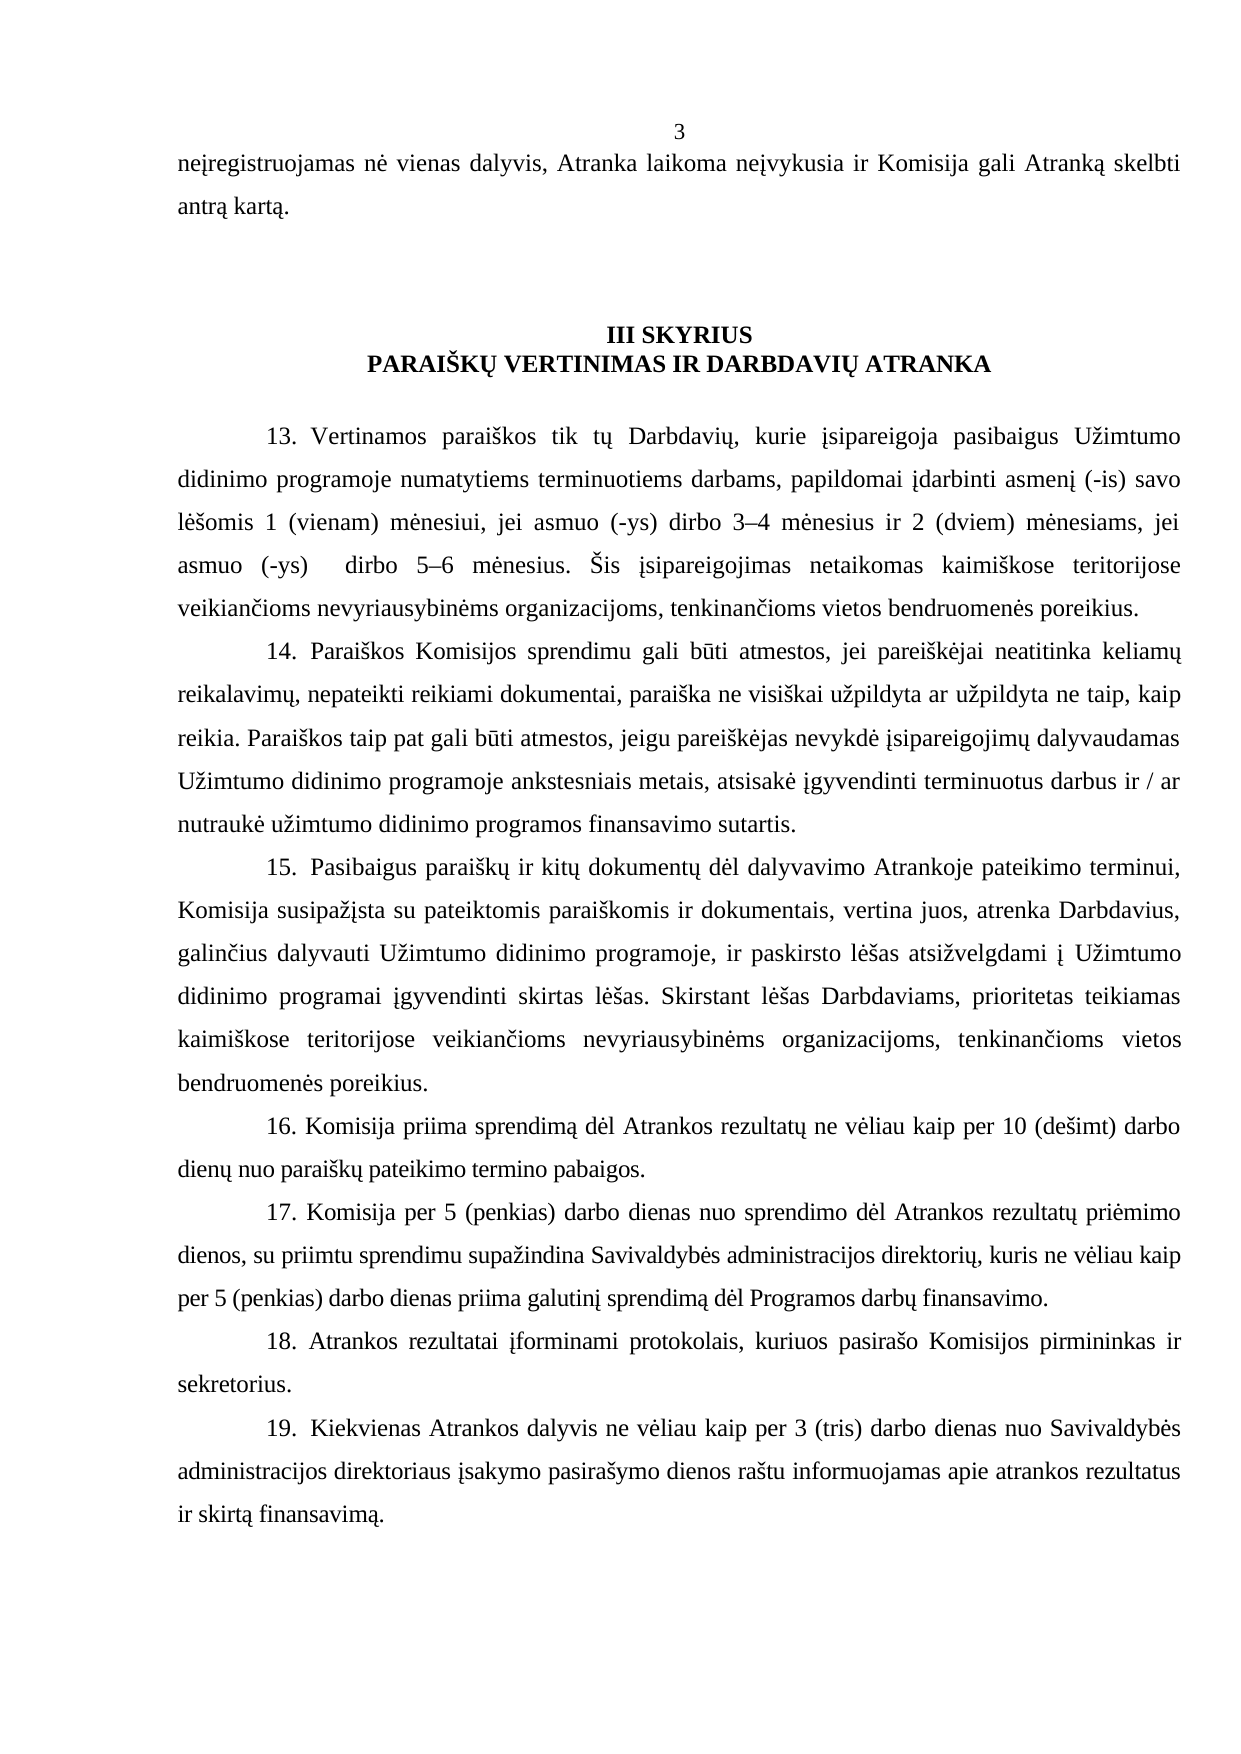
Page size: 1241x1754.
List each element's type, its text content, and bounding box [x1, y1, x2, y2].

text neįregistruojamas nė vienas dalyvis, Atranka laikoma neįvykusia ir Komisija gali Atranką skelbti antrą kartą. [177, 148, 1181, 219]
text 14. Paraiškos Komisijos sprendimu gali būti atmestos, jei pareiškėjai neatitinka keliamų reikalavimų, nepateikti reikiami dokumentai, paraiška ne visiškai užpildyta ar užpildyta ne taip, kaip reikia. Paraiškos taip pat gali būti atmestos, jeigu pareiškėjas nevykdė įsipareigojimų dalyvaudamas Užimtumo didinimo programoje ankstesniais metais, atsisakė įgyvendinti terminuotus darbus ir / ar nutraukė užimtumo didinimo programos finansavimo sutartis. [177, 636, 1181, 838]
text 13. Vertinamos paraiškos tik tų Darbdavių, kurie įsipareigoja pasibaigus Užimtumo didinimo programoje numatytiems terminuotiems darbams, papildomai įdarbinti asmenį (-is) savo lėšomis 1 (vienam) mėnesiui, jei asmuo (-ys) dirbo 3–4 mėnesius ir 2 (dviem) mėnesiams, jei asmuo (-ys) dirbo 5–6 mėnesius. Šis įsipareigojimas netaikomas kaimiškose teritorijose veikiančioms nevyriausybinėms organizacijoms, tenkinančioms vietos bendruomenės poreikius. [177, 421, 1181, 622]
text III SKYRIUS [177, 320, 1181, 349]
text 19. Kiekvienas Atrankos dalyvis ne vėliau kaip per 3 (tris) darbo dienas nuo Savivaldybės administracijos direktoriaus įsakymo pasirašymo dienos raštu informuojamas apie atrankos rezultatus ir skirtą finansavimą. [177, 1413, 1181, 1528]
text 15. Pasibaigus paraiškų ir kitų dokumentų dėl dalyvavimo Atrankoje pateikimo terminui, Komisija susipažįsta su pateiktomis paraiškomis ir dokumentais, vertina juos, atrenka Darbdavius, galinčius dalyvauti Užimtumo didinimo programoje, ir paskirsto lėšas atsižvelgdami į Užimtumo didinimo programai įgyvendinti skirtas lėšas. Skirstant lėšas Darbdaviams, prioritetas teikiamas kaimiškose teritorijose veikiančioms nevyriausybinėms organizacijoms, tenkinančioms vietos bendruomenės poreikius. [177, 852, 1181, 1096]
text 16. Komisija priima sprendimą dėl Atrankos rezultatų ne vėliau kaip per 10 (dešimt) darbo dienų nuo paraiškų pateikimo termino pabaigos. [177, 1111, 1181, 1183]
text 17. Komisija per 5 (penkias) darbo dienas nuo sprendimo dėl Atrankos rezultatų priėmimo dienos, su priimtu sprendimu supažindina Savivaldybės administracijos direktorių, kuris ne vėliau kaip per 5 (penkias) darbo dienas priima galutinį sprendimą dėl Programos darbų finansavimo. [177, 1197, 1181, 1312]
text 18. Atrankos rezultatai įforminami protokolais, kuriuos pasirašo Komisijos pirmininkas ir sekretorius. [177, 1326, 1181, 1398]
text PARAIŠKŲ VERTINIMAS IR DARBDAVIŲ ATRANKA [177, 349, 1181, 378]
